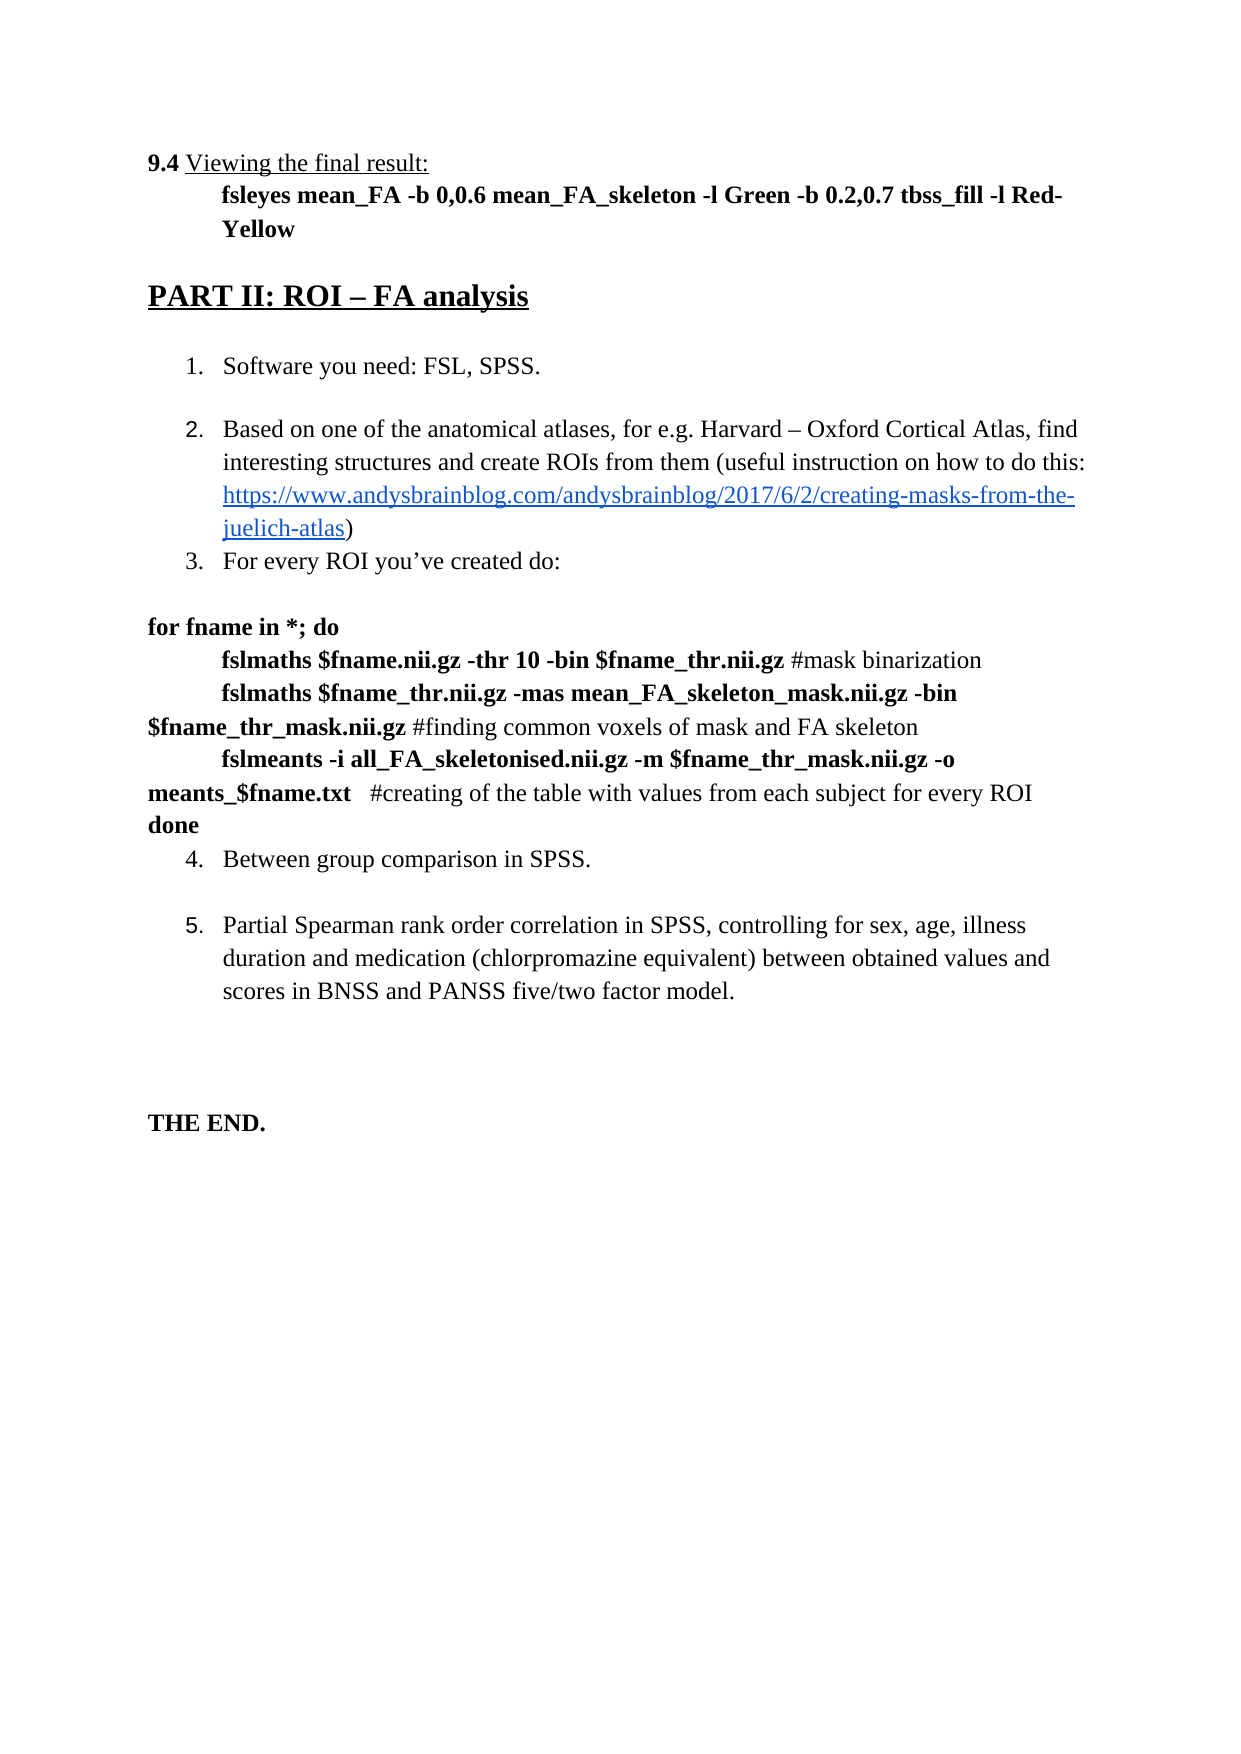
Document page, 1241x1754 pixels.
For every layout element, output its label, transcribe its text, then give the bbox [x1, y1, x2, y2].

text 9.4 Viewing the final result: [148, 148, 1093, 176]
text fsleyes mean_FA -b 0,0.6 mean_FA_skeleton -l Green -b 0.2,0.7 tbss_fill -l Red-Yellow [221, 181, 1093, 242]
list Between group comparison in SPSS. [185, 844, 1093, 872]
text fslmaths $fname_thr.nii.gz -mas mean_FA_skeleton_mask.nii.gz -bin $fname_thr_mask.nii.gz #finding common voxels of mask and FA skeleton [148, 678, 1093, 740]
list Partial Spearman rank order correlation in SPSS, controlling for sex, age, illness duration and medication (chlorpromazine equivalent) between obtained values and scores in BNSS and PANSS five/two factor model. [185, 910, 1093, 1004]
text done [148, 811, 1093, 839]
list Software you need: FSL, SPSS. [185, 351, 1093, 380]
text PART II: ROI – FA analysis [148, 277, 1093, 313]
text THE END. [148, 1108, 1093, 1137]
text for fname in *; do [148, 612, 1093, 641]
text fslmeants -i all_FA_skeletonised.nii.gz -m $fname_thr_mask.nii.gz -o meants_$fname.txt #creating of the table with values from each subject for every ROI [148, 744, 1093, 806]
text fslmaths $fname.nii.gz -thr 10 -bin $fname_thr.nii.gz #mask binarization [148, 646, 1093, 674]
list Based on one of the anatomical atlases, for e.g. Harvard – Oxford Cortical Atlas, find interesting structures and create ROIs from them (useful instruction on how to do this: https://www.andysbrainblog.com/andysbrainblog/2017/6/2/creating-masks-from-the-juelich-atlas) [185, 414, 1093, 542]
list For every ROI you’ve created do: [185, 546, 1093, 575]
